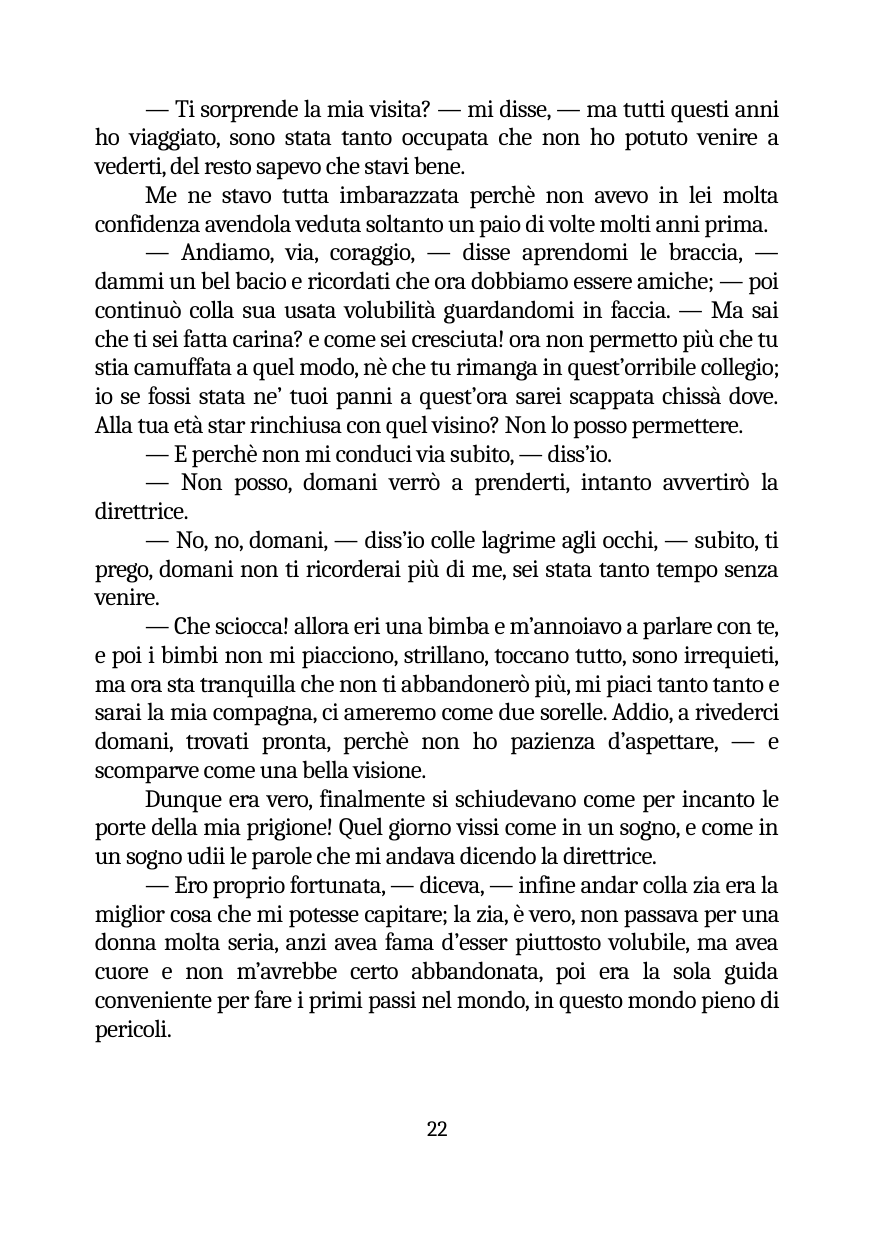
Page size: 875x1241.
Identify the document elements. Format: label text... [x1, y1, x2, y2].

text — Che sciocca! allora eri una bimba e m’annoiavo a parlare con te, e poi i bimbi non mi piacciono, strillano, toccano tutto, sono irrequieti, ma ora sta tranquilla che non ti abbandonerò più, mi piaci tanto tanto e sarai la mia compagna, ci ameremo come due sorelle. Addio, a rivederci domani, trovati pronta, perchè non ho pazienza d’aspettare, — e scomparve come una bella visione. [94, 612, 779, 784]
text — Non posso, domani verrò a prenderti, intanto avvertirò la direttrice. [94, 468, 779, 526]
text — Andiamo, via, coraggio, — disse aprendomi le braccia, — dammi un bel bacio e ricordati che ora dobbiamo essere amiche; — poi continuò colla sua usata volubilità guardandomi in faccia. — Ma sai che ti sei fatta carina? e come sei cresciuta! ora non permetto più che tu stia camuffata a quel modo, nè che tu rimanga in quest’orribile collegio; io se fossi stata ne’ tuoi panni a quest’ora sarei scappata chissà dove. Alla tua età star rinchiusa con quel visino? Non lo posso permettere. [94, 238, 779, 439]
text Dunque era vero, finalmente si schiudevano come per incanto le porte della mia prigione! Quel giorno vissi come in un sogno, e come in un sogno udii le parole che mi andava dicendo la direttrice. [94, 784, 779, 871]
text — Ti sorprende la mia visita? — mi disse, — ma tutti questi anni ho viaggiato, sono stata tanto occupata che non ho potuto venire a vederti, del resto sapevo che stavi bene. [94, 94, 779, 181]
text — E perchè non mi conduci via subito, — diss’io. [94, 439, 779, 468]
text — No, no, domani, — diss’io colle lagrime agli occhi, — subito, ti prego, domani non ti ricorderai più di me, sei stata tanto tempo senza venire. [94, 526, 779, 612]
text Me ne stavo tutta imbarazzata perchè non avevo in lei molta confidenza avendola veduta soltanto un paio di volte molti anni prima. [94, 181, 779, 238]
text — Ero proprio fortunata, — diceva, — infine andar colla zia era la miglior cosa che mi potesse capitare; la zia, è vero, non passava per una donna molta seria, anzi avea fama d’esser piuttosto volubile, ma avea cuore e non m’avrebbe certo abbandonata, poi era la sola guida conveniente per fare i primi passi nel mondo, in questo mondo pieno di pericoli. [94, 871, 779, 1043]
